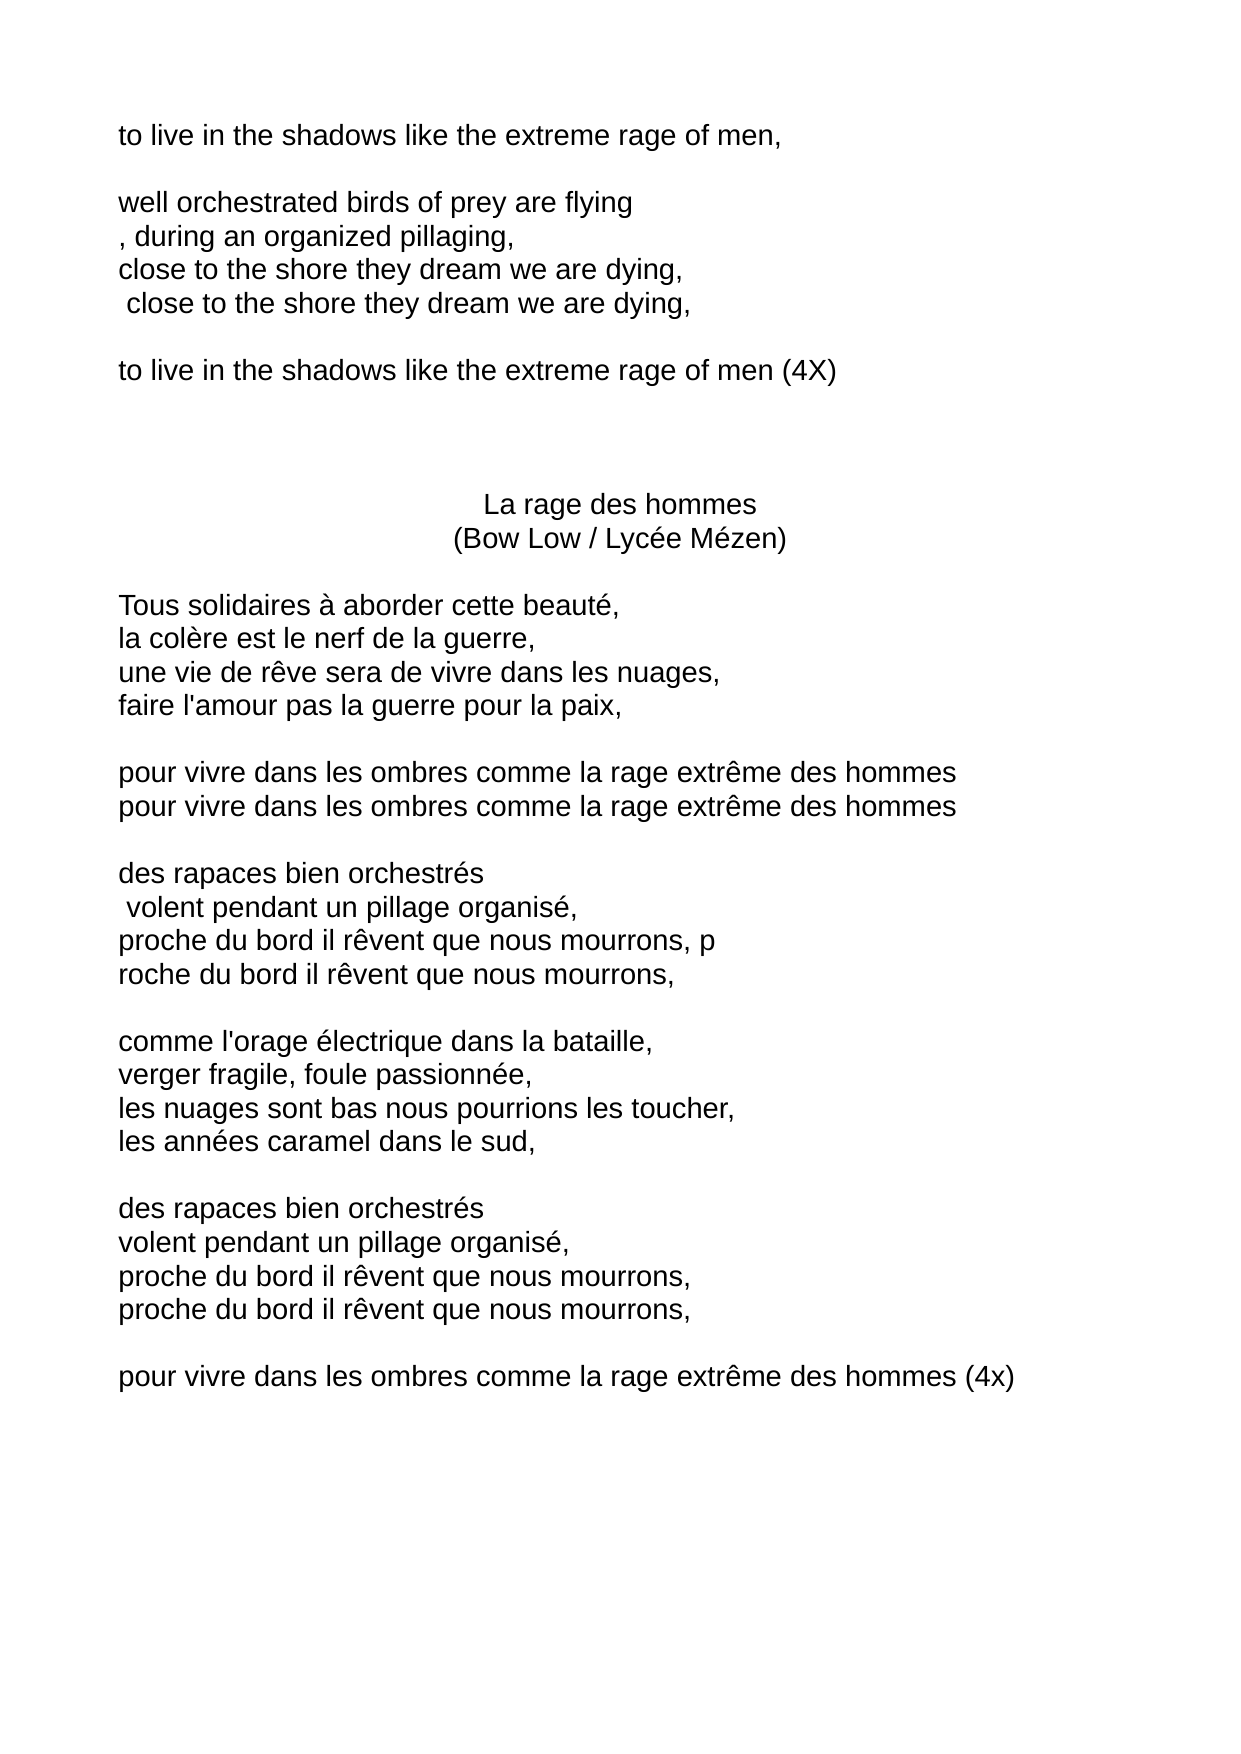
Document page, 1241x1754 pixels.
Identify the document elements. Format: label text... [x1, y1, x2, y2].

text les nuages sont bas nous pourrions les toucher, [118, 1091, 1122, 1124]
text volent pendant un pillage organisé, [118, 889, 1122, 923]
text (Bow Low / Lycée Mézen) [118, 521, 1122, 554]
text pour vivre dans les ombres comme la rage extrême des hommes [118, 755, 1122, 789]
text close to the shore they dream we are dying, [118, 252, 1122, 286]
text roche du bord il rêvent que nous mourrons, [118, 957, 1122, 990]
text , during an organized pillaging, [118, 219, 1122, 252]
text pour vivre dans les ombres comme la rage extrême des hommes (4x) [118, 1359, 1122, 1393]
text verger fragile, foule passionnée, [118, 1057, 1122, 1091]
text La rage des hommes [118, 487, 1122, 521]
text to live in the shadows like the extreme rage of men (4X) [118, 353, 1122, 386]
text close to the shore they dream we are dying, [118, 286, 1122, 319]
text des rapaces bien orchestrés [118, 856, 1122, 889]
text des rapaces bien orchestrés [118, 1191, 1122, 1225]
text les années caramel dans le sud, [118, 1124, 1122, 1158]
text to live in the shadows like the extreme rage of men, [118, 118, 1122, 152]
text volent pendant un pillage organisé, [118, 1225, 1122, 1258]
text pour vivre dans les ombres comme la rage extrême des hommes [118, 789, 1122, 822]
text la colère est le nerf de la guerre, [118, 621, 1122, 655]
text une vie de rêve sera de vivre dans les nuages, [118, 655, 1122, 688]
text proche du bord il rêvent que nous mourrons, p [118, 923, 1122, 957]
text well orchestrated birds of prey are flying [118, 185, 1122, 219]
text faire l'amour pas la guerre pour la paix, [118, 688, 1122, 722]
text proche du bord il rêvent que nous mourrons, [118, 1258, 1122, 1292]
text proche du bord il rêvent que nous mourrons, [118, 1292, 1122, 1326]
text comme l'orage électrique dans la bataille, [118, 1024, 1122, 1057]
text Tous solidaires à aborder cette beauté, [118, 588, 1122, 621]
